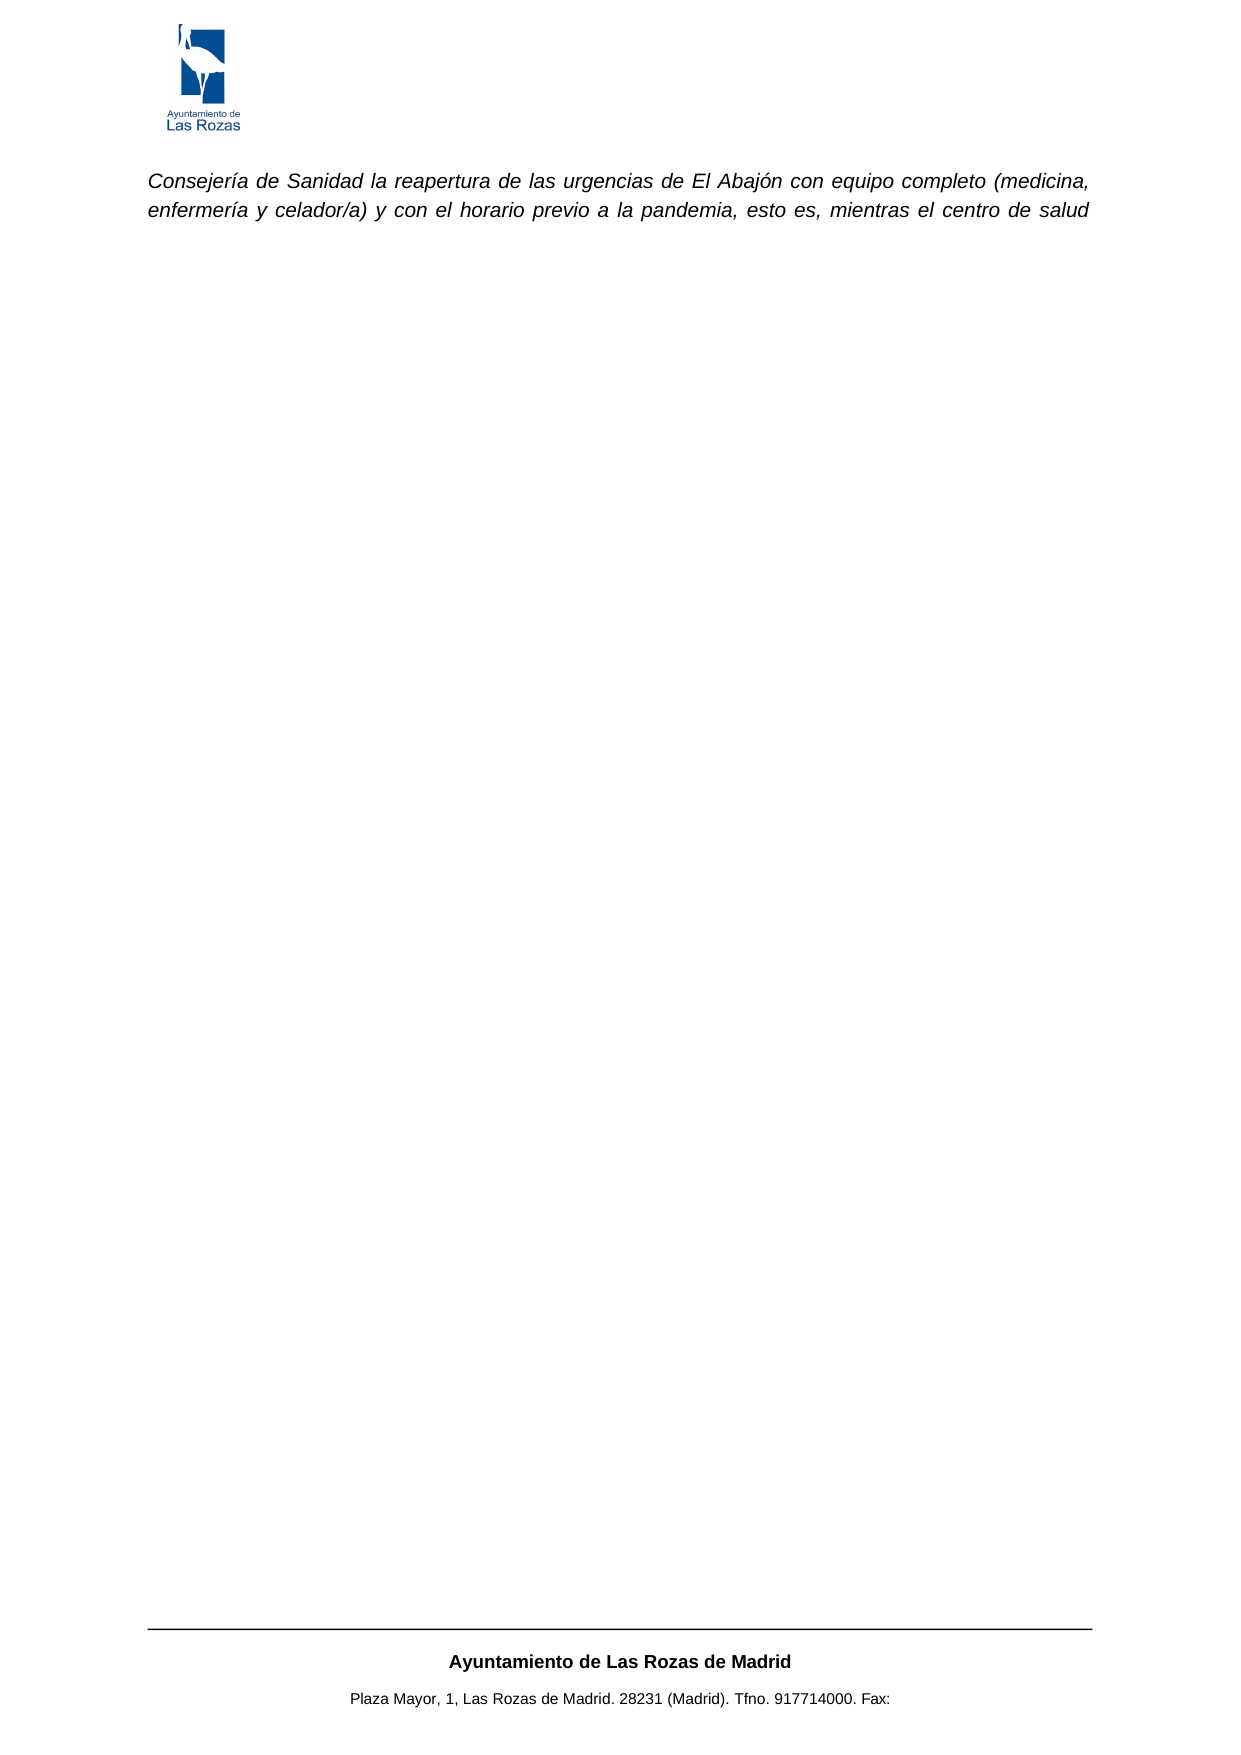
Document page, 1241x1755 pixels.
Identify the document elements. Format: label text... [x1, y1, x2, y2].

text Consejería de Sanidad la reapertura de las urgencias de El Abajón con equipo completo (medicina, enfermería y celador/a) y con el horario previo a la pandemia, esto es, mientras el centro de salud [148, 169, 1093, 222]
